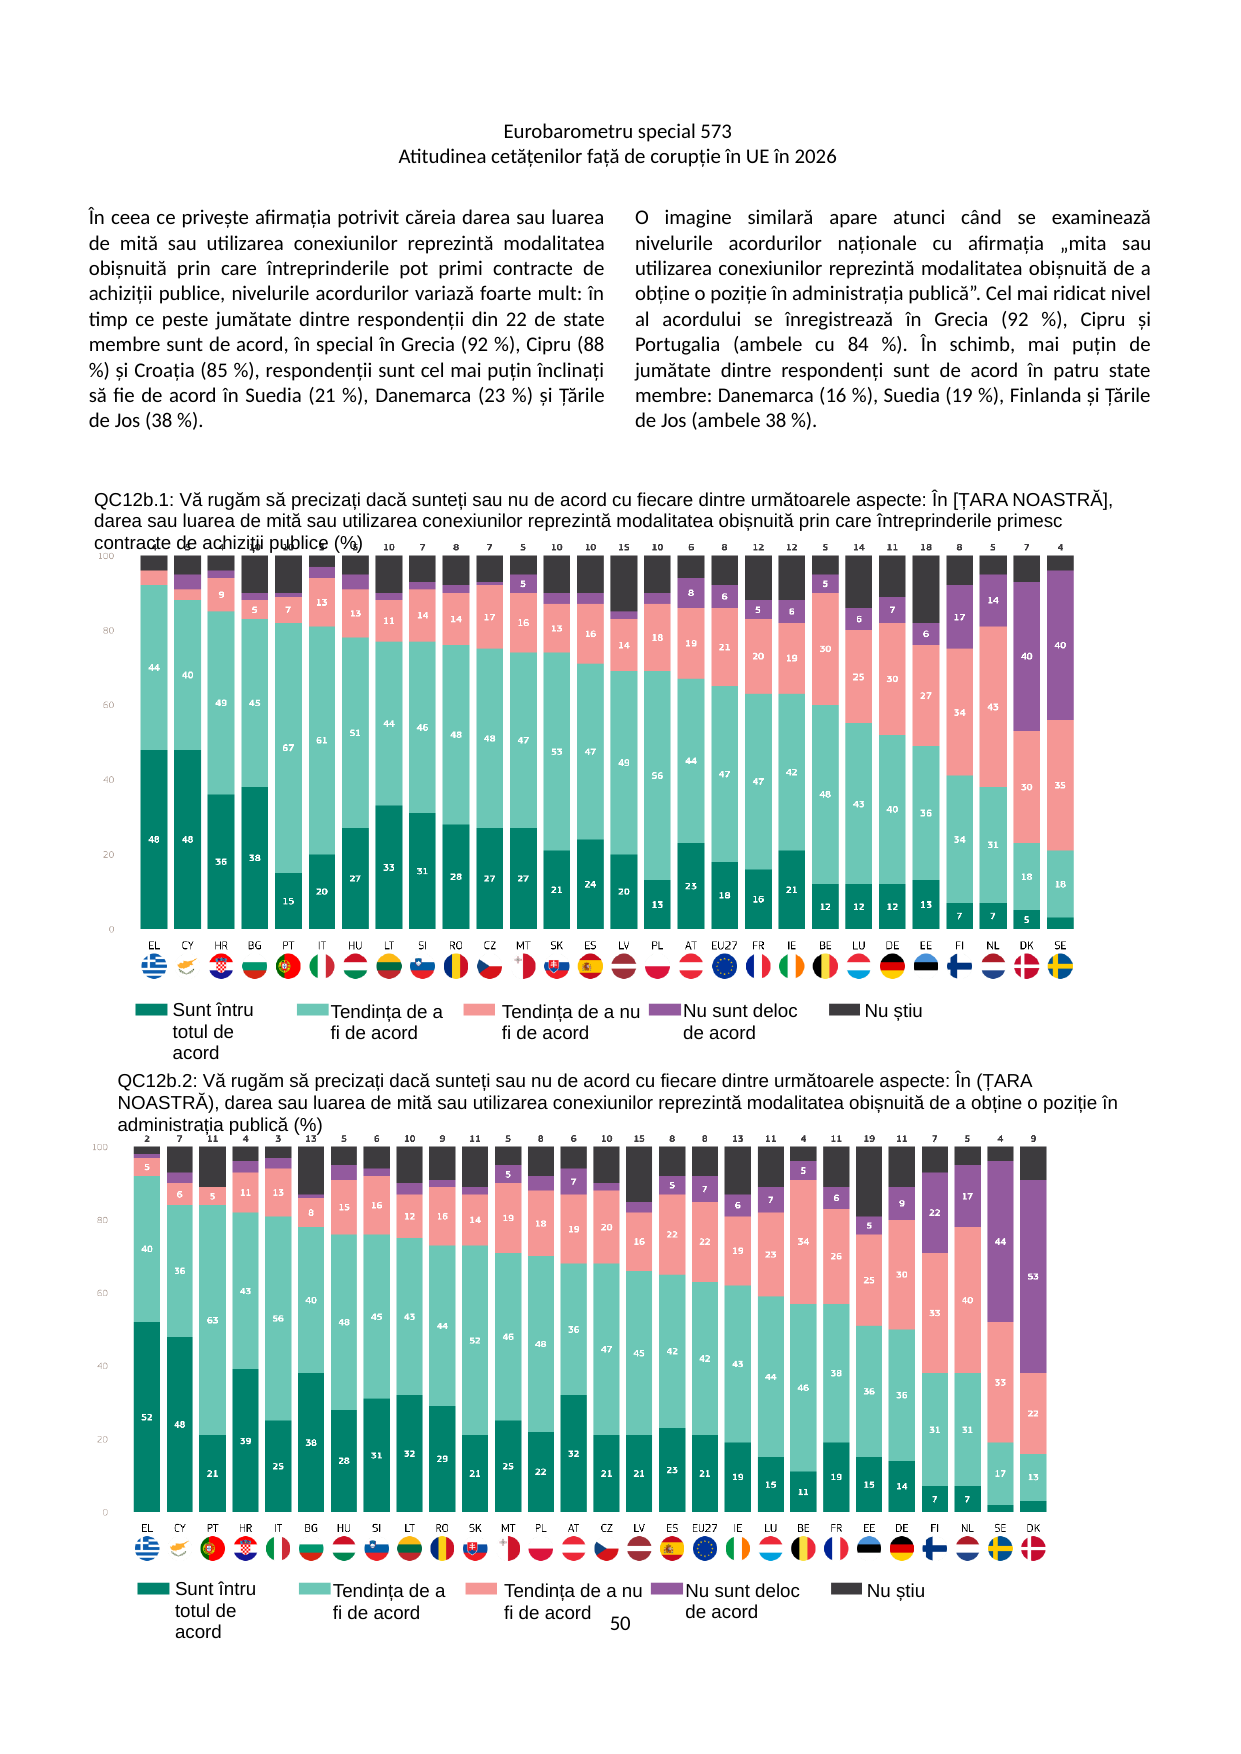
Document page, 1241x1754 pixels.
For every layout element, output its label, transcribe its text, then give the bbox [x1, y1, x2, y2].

picture [780, 1008, 785, 1016]
picture [88, 1127, 1051, 1565]
picture [688, 1587, 693, 1595]
text În ceea ce privește afirmația potrivit căreia darea sau luarea de mită sau utilizarea conexiunilor reprezintă modalitatea obișnuită prin care întreprinderile pot primi contracte de achiziții publice, nivelurile acordurilor variază foarte mult: în timp ce peste jumătate dintre respondenții din 22 de state membre sunt de acord, în special în Grecia (92 %), Cipru (88 %) și Croația (85 %), respondenții sunt cel mai puțin înclinați să fie de acord în Suedia (21 %), Danemarca (23 %) și Țările de Jos (38 %). [88, 204, 605, 433]
picture [91, 534, 1090, 990]
picture [686, 1007, 692, 1016]
picture [132, 999, 860, 1016]
picture [134, 1578, 862, 1595]
text O imagine similară apare atunci când se examinează nivelurile acordurilor naționale cu afirmația „mita sau utilizarea conexiunilor reprezintă modalitatea obișnuită de a obține o poziție în administrația publică”. Cel mai ridicat nivel al acordului se înregistrează în Grecia (92 %), Cipru și Portugalia (ambele cu 84 %). În schimb, mai puțin de jumătate dintre respondenți sunt de acord în patru state membre: Danemarca (16 %), Suedia (19 %), Finlanda și Țările de Jos (ambele 38 %). [635, 204, 1152, 433]
